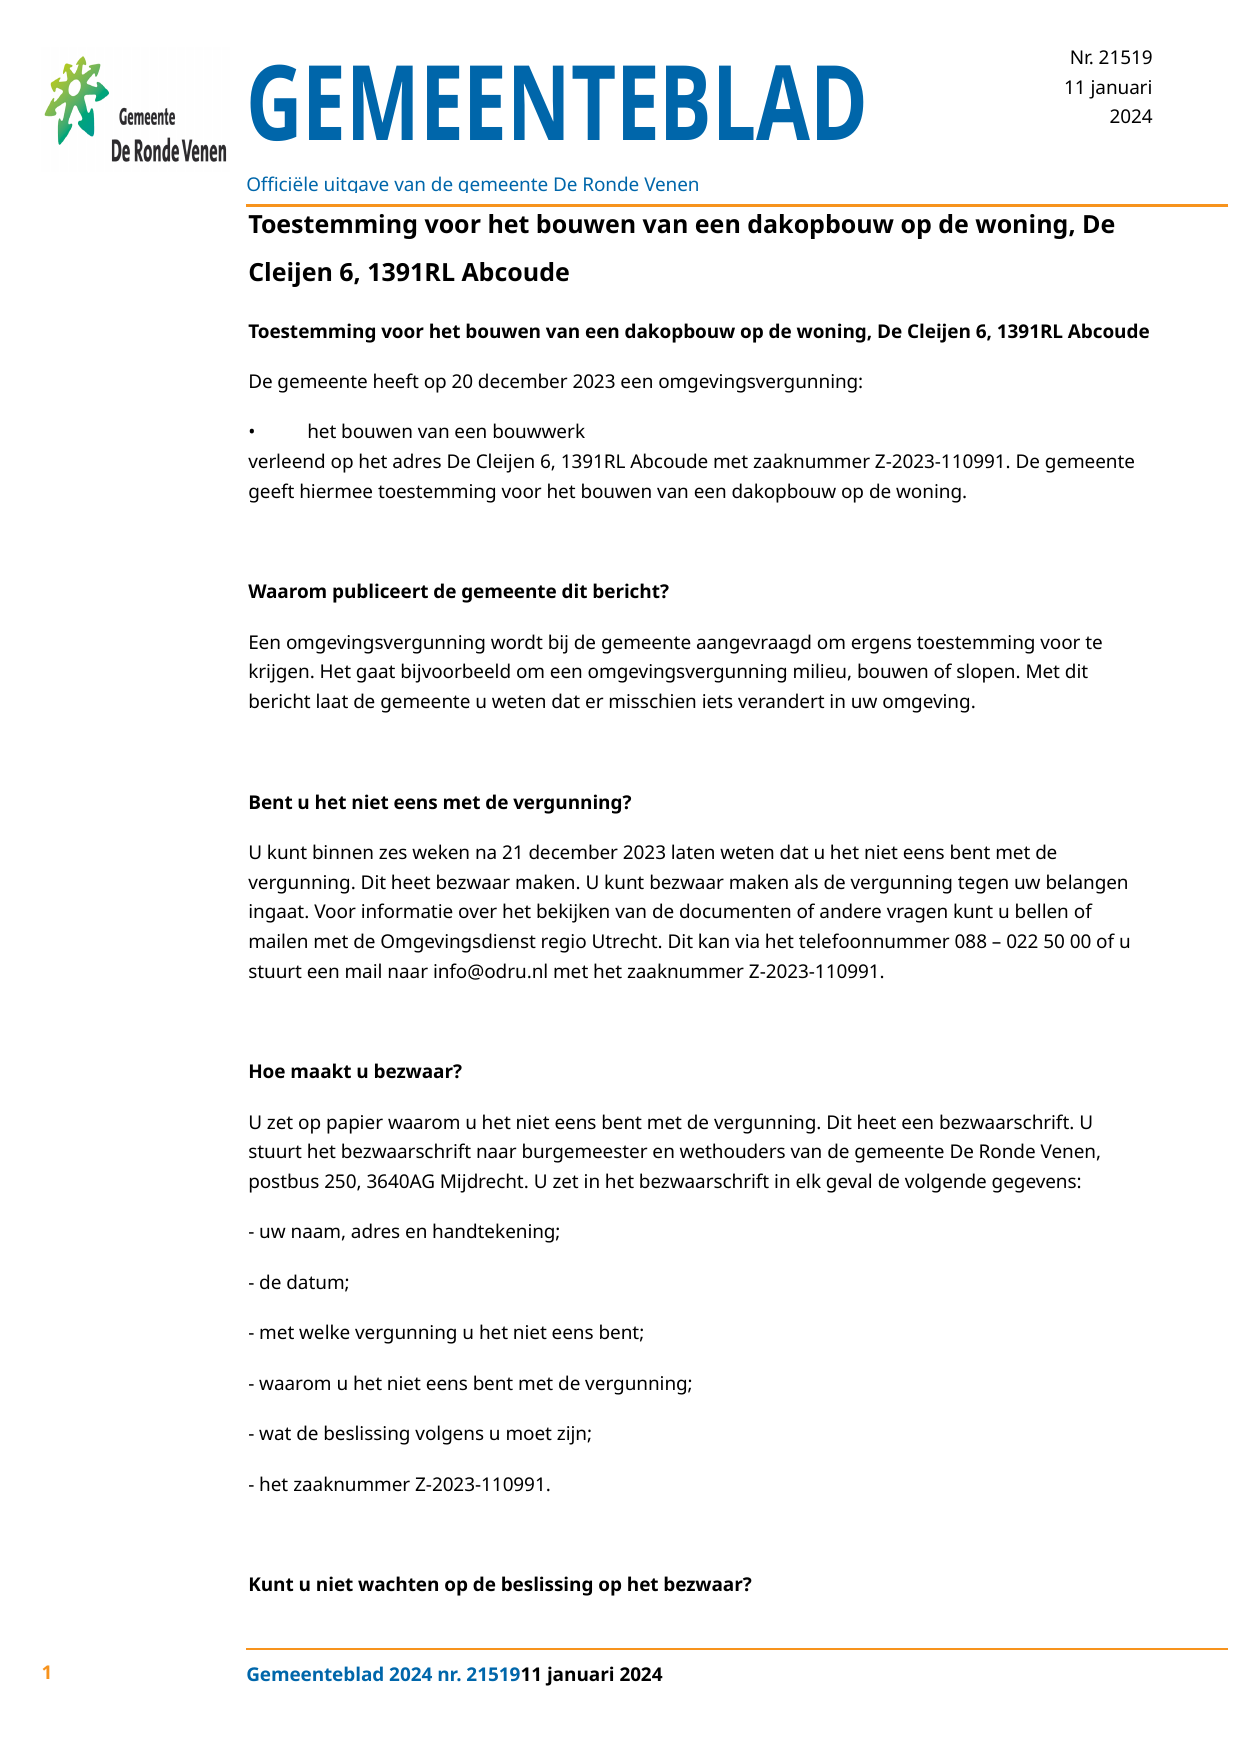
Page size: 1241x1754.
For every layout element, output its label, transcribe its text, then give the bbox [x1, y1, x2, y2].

text Hoe maakt u bezwaar? [248, 1059, 1152, 1084]
picture [41, 47, 231, 172]
text - de datum; [248, 1269, 1152, 1295]
text U zet op papier waarom u het niet eens bent met de vergunning. Dit heet een bezwaarschrift. U stuurt het bezwaarschrift naar burgemeester en wethouders van de gemeente De Ronde Venen, postbus 250, 3640AG Mijdrecht. U zet in het bezwaarschrift in elk geval de volgende gegevens: [248, 1109, 1152, 1194]
text Toestemming voor het bouwen van een dakopbouw op de woning, De Cleijen 6, 1391RL Abcoude [248, 318, 1152, 344]
text De gemeente heeft op 20 december 2023 een omgevingsvergunning: [248, 368, 1152, 394]
list het bouwen van een bouwwerk [248, 419, 1152, 444]
text Toestemming voor het bouwen van een dakopbouw op de woning, De Cleijen 6, 1391RL Abcoude [248, 207, 1152, 288]
text Kunt u niet wachten op de beslissing op het bezwaar? [248, 1572, 1152, 1597]
text - het zaaknummer Z-2023-110991. [248, 1471, 1152, 1497]
text - wat de beslissing volgens u moet zijn; [248, 1420, 1152, 1446]
text Waarom publiceert de gemeente dit bericht? [248, 579, 1152, 604]
text - met welke vergunning u het niet eens bent; [248, 1319, 1152, 1345]
text - uw naam, adres en handtekening; [248, 1219, 1152, 1244]
text Bent u het niet eens met de vergunning? [248, 789, 1152, 815]
text U kunt binnen zes weken na 21 december 2023 laten weten dat u het niet eens bent met de vergunning. Dit heet bezwaar maken. U kunt bezwaar maken als de vergunning tegen uw belangen ingaat. Voor informatie over het bekijken van de documenten of andere vragen kunt u bellen of mailen met de Omgevingsdienst regio Utrecht. Dit kan via het telefoonnummer 088 – 022 50 00 of u stuurt een mail naar info@odru.nl met het zaaknummer Z-2023-110991. [248, 839, 1152, 984]
text - waarom u het niet eens bent met de vergunning; [248, 1370, 1152, 1396]
text Een omgevingsvergunning wordt bij de gemeente aangevraagd om ergens toestemming voor te krijgen. Het gaat bijvoorbeeld om een omgevingsvergunning milieu, bouwen of slopen. Met dit bericht laat de gemeente u weten dat er misschien iets verandert in uw omgeving. [248, 629, 1152, 714]
text verleend op het adres De Cleijen 6, 1391RL Abcoude met zaaknummer Z-2023-110991. De gemeente geeft hiermee toestemming voor het bouwen van een dakopbouw op de woning. [248, 448, 1152, 504]
